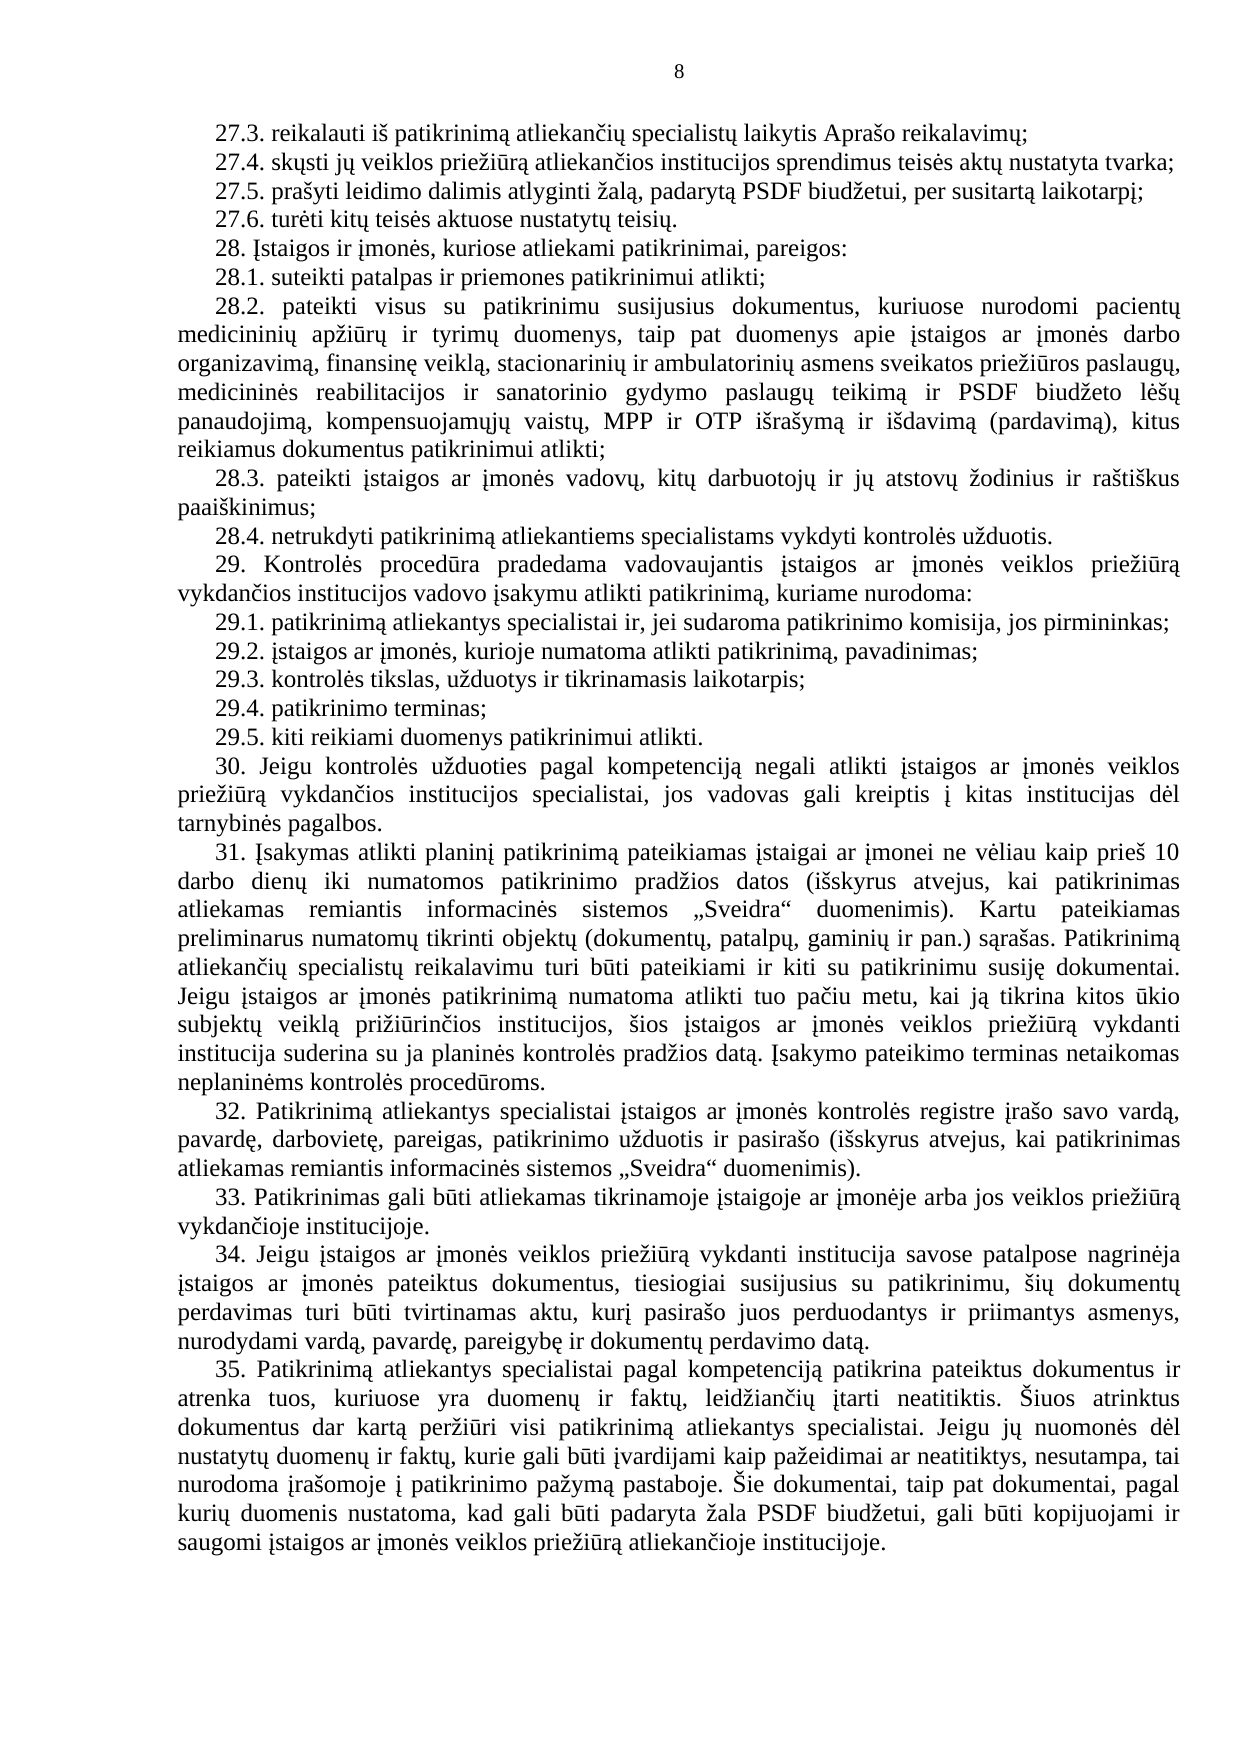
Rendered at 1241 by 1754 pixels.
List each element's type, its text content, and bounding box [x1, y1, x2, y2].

text 28.1. suteikti patalpas ir priemones patikrinimui atlikti; [177, 262, 1181, 291]
text 33. Patikrinimas gali būti atliekamas tikrinamoje įstaigoje ar įmonėje arba jos veiklos priežiūrą vykdančioje institucijoje. [177, 1182, 1181, 1239]
text 29.5. kiti reikiami duomenys patikrinimui atlikti. [177, 722, 1181, 751]
text 27.6. turėti kitų teisės aktuose nustatytų teisių. [177, 204, 1181, 233]
text 29. Kontrolės procedūra pradedama vadovaujantis įstaigos ar įmonės veiklos priežiūrą vykdančios institucijos vadovo įsakymu atlikti patikrinimą, kuriame nurodoma: [177, 549, 1181, 607]
text 35. Patikrinimą atliekantys specialistai pagal kompetenciją patikrina pateiktus dokumentus ir atrenka tuos, kuriuose yra duomenų ir faktų, leidžiančių įtarti neatitiktis. Šiuos atrinktus dokumentus dar kartą peržiūri visi patikrinimą atliekantys specialistai. Jeigu jų nuomonės dėl nustatytų duomenų ir faktų, kurie gali būti įvardijami kaip pažeidimai ar neatitiktys, nesutampa, tai nurodoma įrašomoje į patikrinimo pažymą pastaboje. Šie dokumentai, taip pat dokumentai, pagal kurių duomenis nustatoma, kad gali būti padaryta žala PSDF biudžetui, gali būti kopijuojami ir saugomi įstaigos ar įmonės veiklos priežiūrą atliekančioje institucijoje. [177, 1354, 1181, 1556]
text 32. Patikrinimą atliekantys specialistai įstaigos ar įmonės kontrolės registre įrašo savo vardą, pavardę, darbovietę, pareigas, patikrinimo užduotis ir pasirašo (išskyrus atvejus, kai patikrinimas atliekamas remiantis informacinės sistemos „Sveidra“ duomenimis). [177, 1096, 1181, 1182]
text 28.4. netrukdyti patikrinimą atliekantiems specialistams vykdyti kontrolės užduotis. [177, 521, 1181, 549]
text 29.2. įstaigos ar įmonės, kurioje numatoma atlikti patikrinimą, pavadinimas; [177, 636, 1181, 664]
text 28.2. pateikti visus su patikrinimu susijusius dokumentus, kuriuose nurodomi pacientų medicininių apžiūrų ir tyrimų duomenys, taip pat duomenys apie įstaigos ar įmonės darbo organizavimą, finansinę veiklą, stacionarinių ir ambulatorinių asmens sveikatos priežiūros paslaugų, medicininės reabilitacijos ir sanatorinio gydymo paslaugų teikimą ir PSDF biudžeto lėšų panaudojimą, kompensuojamųjų vaistų, MPP ir OTP išrašymą ir išdavimą (pardavimą), kitus reikiamus dokumentus patikrinimui atlikti; [177, 291, 1181, 463]
text 30. Jeigu kontrolės užduoties pagal kompetenciją negali atlikti įstaigos ar įmonės veiklos priežiūrą vykdančios institucijos specialistai, jos vadovas gali kreiptis į kitas institucijas dėl tarnybinės pagalbos. [177, 751, 1181, 837]
text 29.3. kontrolės tikslas, užduotys ir tikrinamasis laikotarpis; [177, 664, 1181, 693]
text 27.3. reikalauti iš patikrinimą atliekančių specialistų laikytis Aprašo reikalavimų; [177, 118, 1181, 147]
text 29.4. patikrinimo terminas; [177, 693, 1181, 722]
text 29.1. patikrinimą atliekantys specialistai ir, jei sudaroma patikrinimo komisija, jos pirmininkas; [177, 607, 1181, 636]
text 34. Jeigu įstaigos ar įmonės veiklos priežiūrą vykdanti institucija savose patalpose nagrinėja įstaigos ar įmonės pateiktus dokumentus, tiesiogiai susijusius su patikrinimu, šių dokumentų perdavimas turi būti tvirtinamas aktu, kurį pasirašo juos perduodantys ir priimantys asmenys, nurodydami vardą, pavardę, pareigybę ir dokumentų perdavimo datą. [177, 1239, 1181, 1354]
text 27.4. skųsti jų veiklos priežiūrą atliekančios institucijos sprendimus teisės aktų nustatyta tvarka; [177, 147, 1181, 176]
text 27.5. prašyti leidimo dalimis atlyginti žalą, padarytą PSDF biudžetui, per susitartą laikotarpį; [177, 176, 1181, 204]
text 31. Įsakymas atlikti planinį patikrinimą pateikiamas įstaigai ar įmonei ne vėliau kaip prieš 10 darbo dienų iki numatomos patikrinimo pradžios datos (išskyrus atvejus, kai patikrinimas atliekamas remiantis informacinės sistemos „Sveidra“ duomenimis). Kartu pateikiamas preliminarus numatomų tikrinti objektų (dokumentų, patalpų, gaminių ir pan.) sąrašas. Patikrinimą atliekančių specialistų reikalavimu turi būti pateikiami ir kiti su patikrinimu susiję dokumentai. Jeigu įstaigos ar įmonės patikrinimą numatoma atlikti tuo pačiu metu, kai ją tikrina kitos ūkio subjektų veiklą prižiūrinčios institucijos, šios įstaigos ar įmonės veiklos priežiūrą vykdanti institucija suderina su ja planinės kontrolės pradžios datą. Įsakymo pateikimo terminas netaikomas neplaninėms kontrolės procedūroms. [177, 837, 1181, 1096]
text 28. Įstaigos ir įmonės, kuriose atliekami patikrinimai, pareigos: [177, 233, 1181, 262]
text 28.3. pateikti įstaigos ar įmonės vadovų, kitų darbuotojų ir jų atstovų žodinius ir raštiškus paaiškinimus; [177, 463, 1181, 521]
